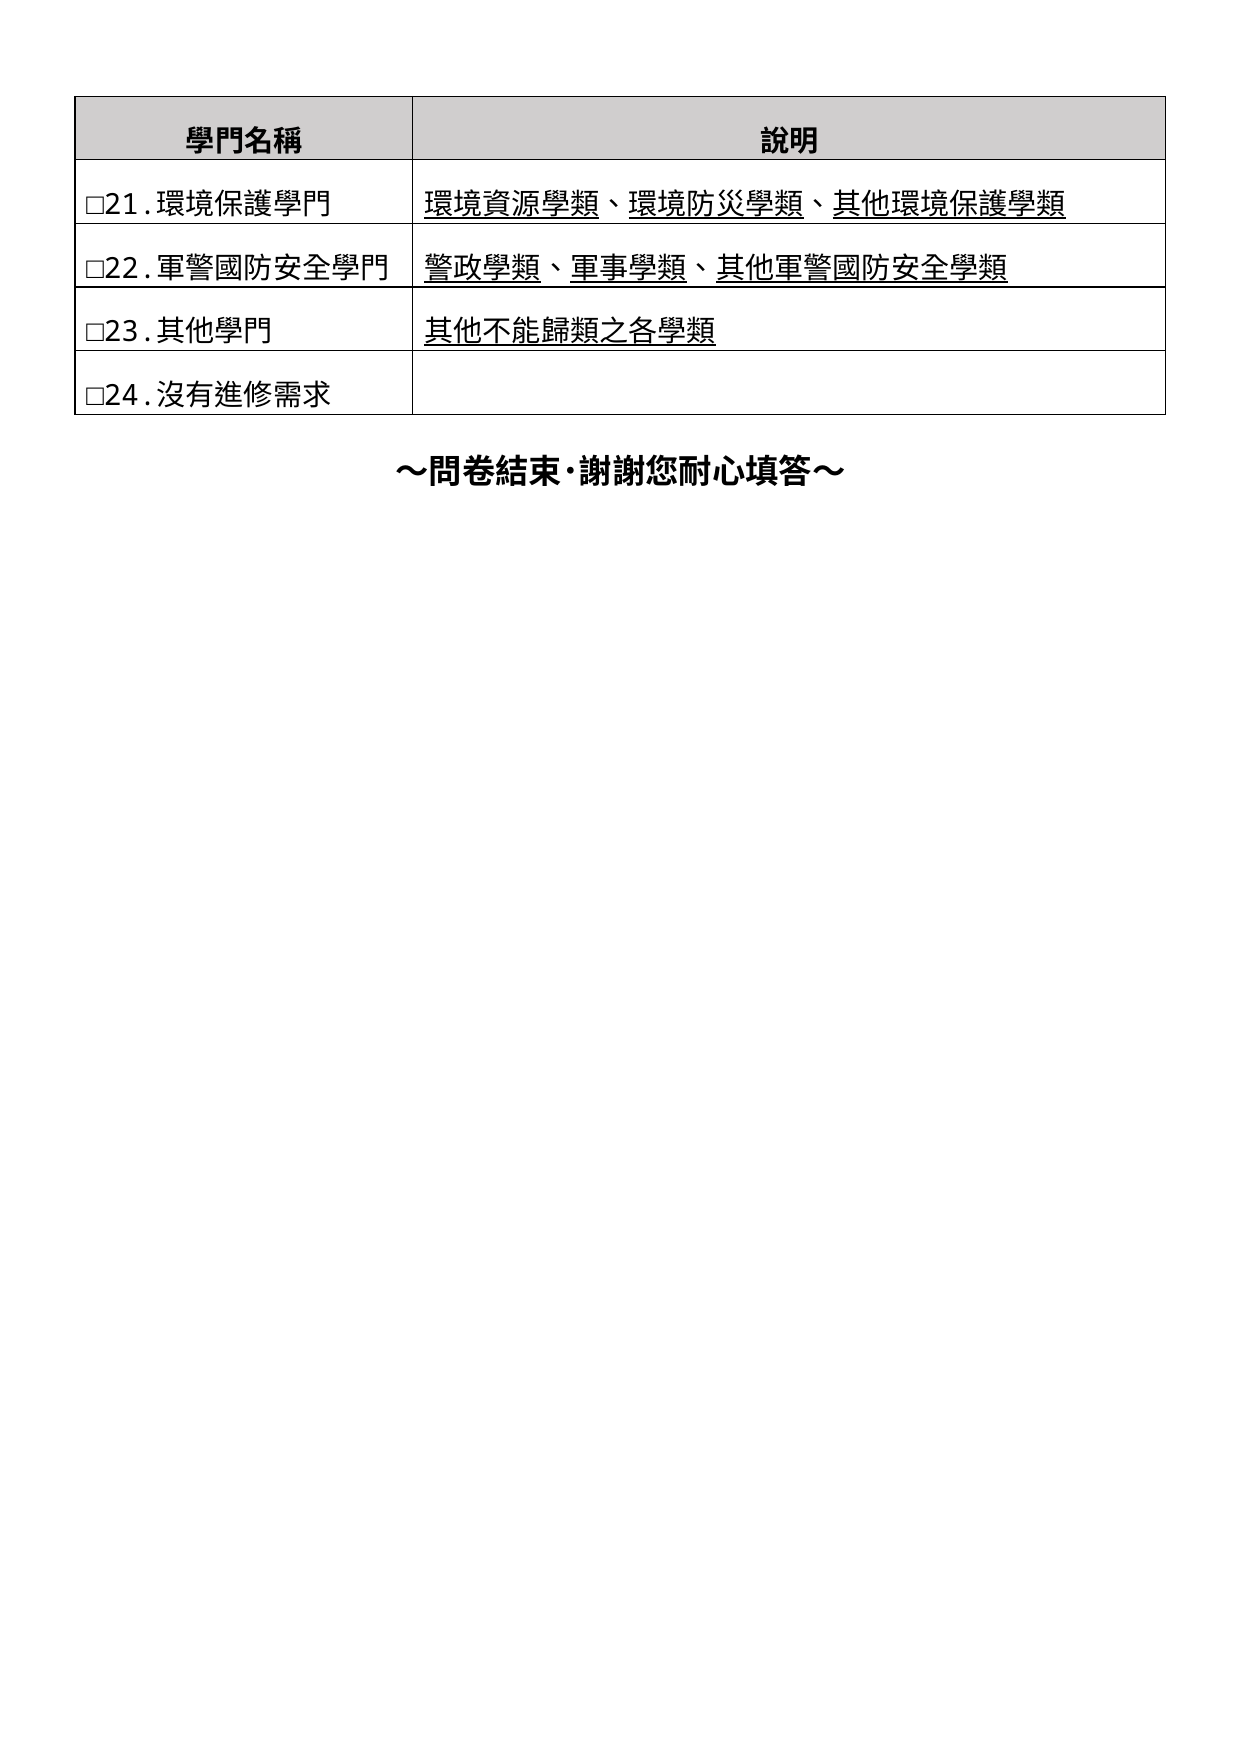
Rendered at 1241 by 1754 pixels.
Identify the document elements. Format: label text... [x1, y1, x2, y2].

table_cell □23.其他學門 [76, 288, 412, 350]
table_cell [413, 351, 1165, 413]
table_cell □21.環境保護學門 [76, 160, 412, 223]
table_cell 警政學類、軍事學類、其他軍警國防安全學類 [413, 224, 1165, 286]
table_cell 環境資源學類、環境防災學類、其他環境保護學類 [413, 160, 1165, 223]
table_cell □24.沒有進修需求 [76, 351, 412, 413]
table_header 說明 [413, 97, 1165, 159]
text ～問卷結束˙謝謝您耐心填答～ [75, 427, 1165, 489]
table_header 學門名稱 [76, 97, 412, 159]
table_cell □22.軍警國防安全學門 [76, 224, 412, 286]
table_cell 其他不能歸類之各學類 [413, 288, 1165, 350]
